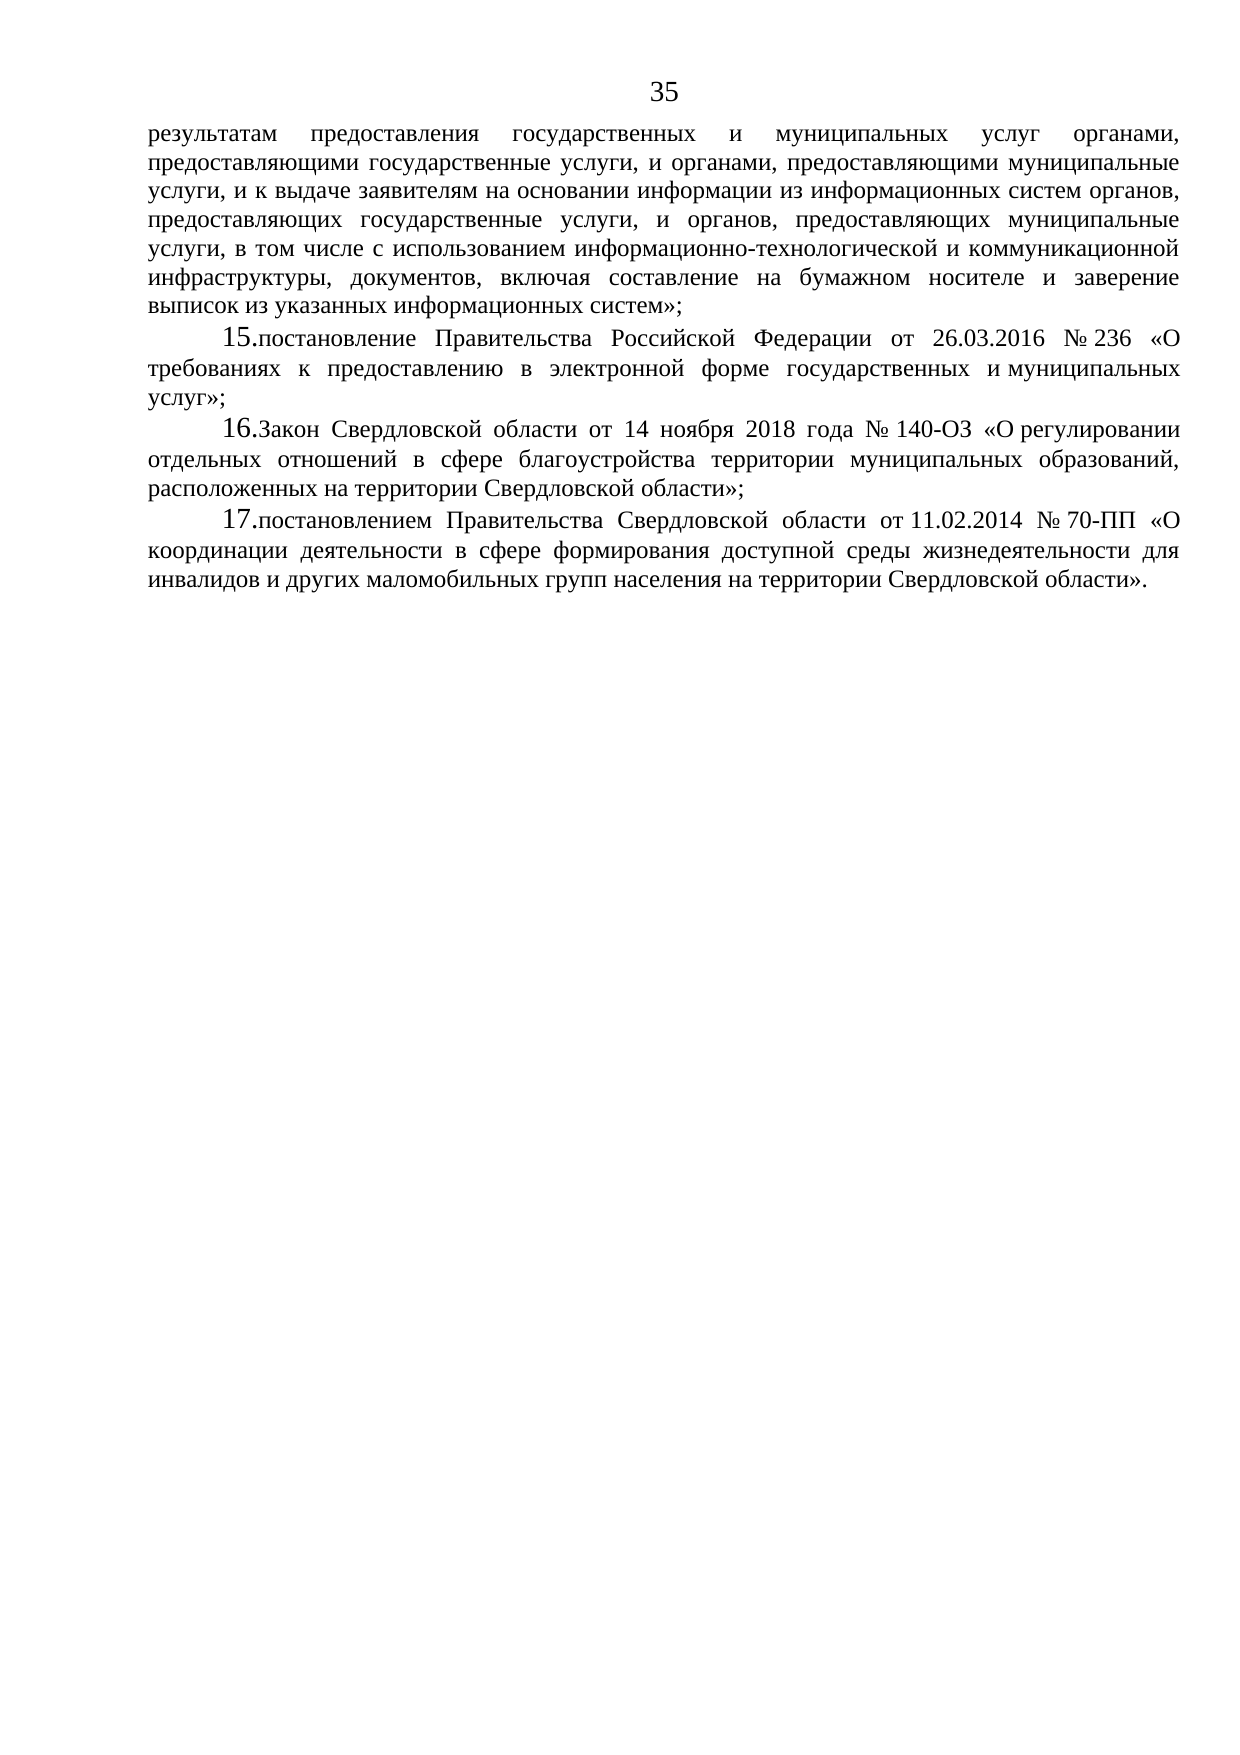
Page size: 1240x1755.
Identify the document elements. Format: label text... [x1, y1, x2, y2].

list Закон Свердловской области от 14 ноября 2018 года № 140-ОЗ «О регулировании отдельных отношений в сфере благоустройства территории муниципальных образований, расположенных на территории Свердловской области»; [148, 410, 1181, 501]
list результатам предоставления государственных и муниципальных услуг органами, предоставляющими государственные услуги, и органами, предоставляющими муниципальные услуги, и к выдаче заявителям на основании информации из информационных систем органов, предоставляющих государственные услуги, и органов, предоставляющих муниципальные услуги, в том числе с использованием информационно-технологической и коммуникационной инфраструктуры, документов, включая составление на бумажном носителе и заверение выписок из указанных информационных систем»; [148, 118, 1181, 319]
list постановление Правительства Российской Федерации от 26.03.2016 № 236 «О требованиях к предоставлению в электронной форме государственных и муниципальных услуг»; [148, 319, 1181, 410]
list постановлением Правительства Свердловской области от 11.02.2014 № 70-ПП «О координации деятельности в сфере формирования доступной среды жизнедеятельности для инвалидов и других маломобильных групп населения на территории Свердловской области». [148, 501, 1181, 592]
